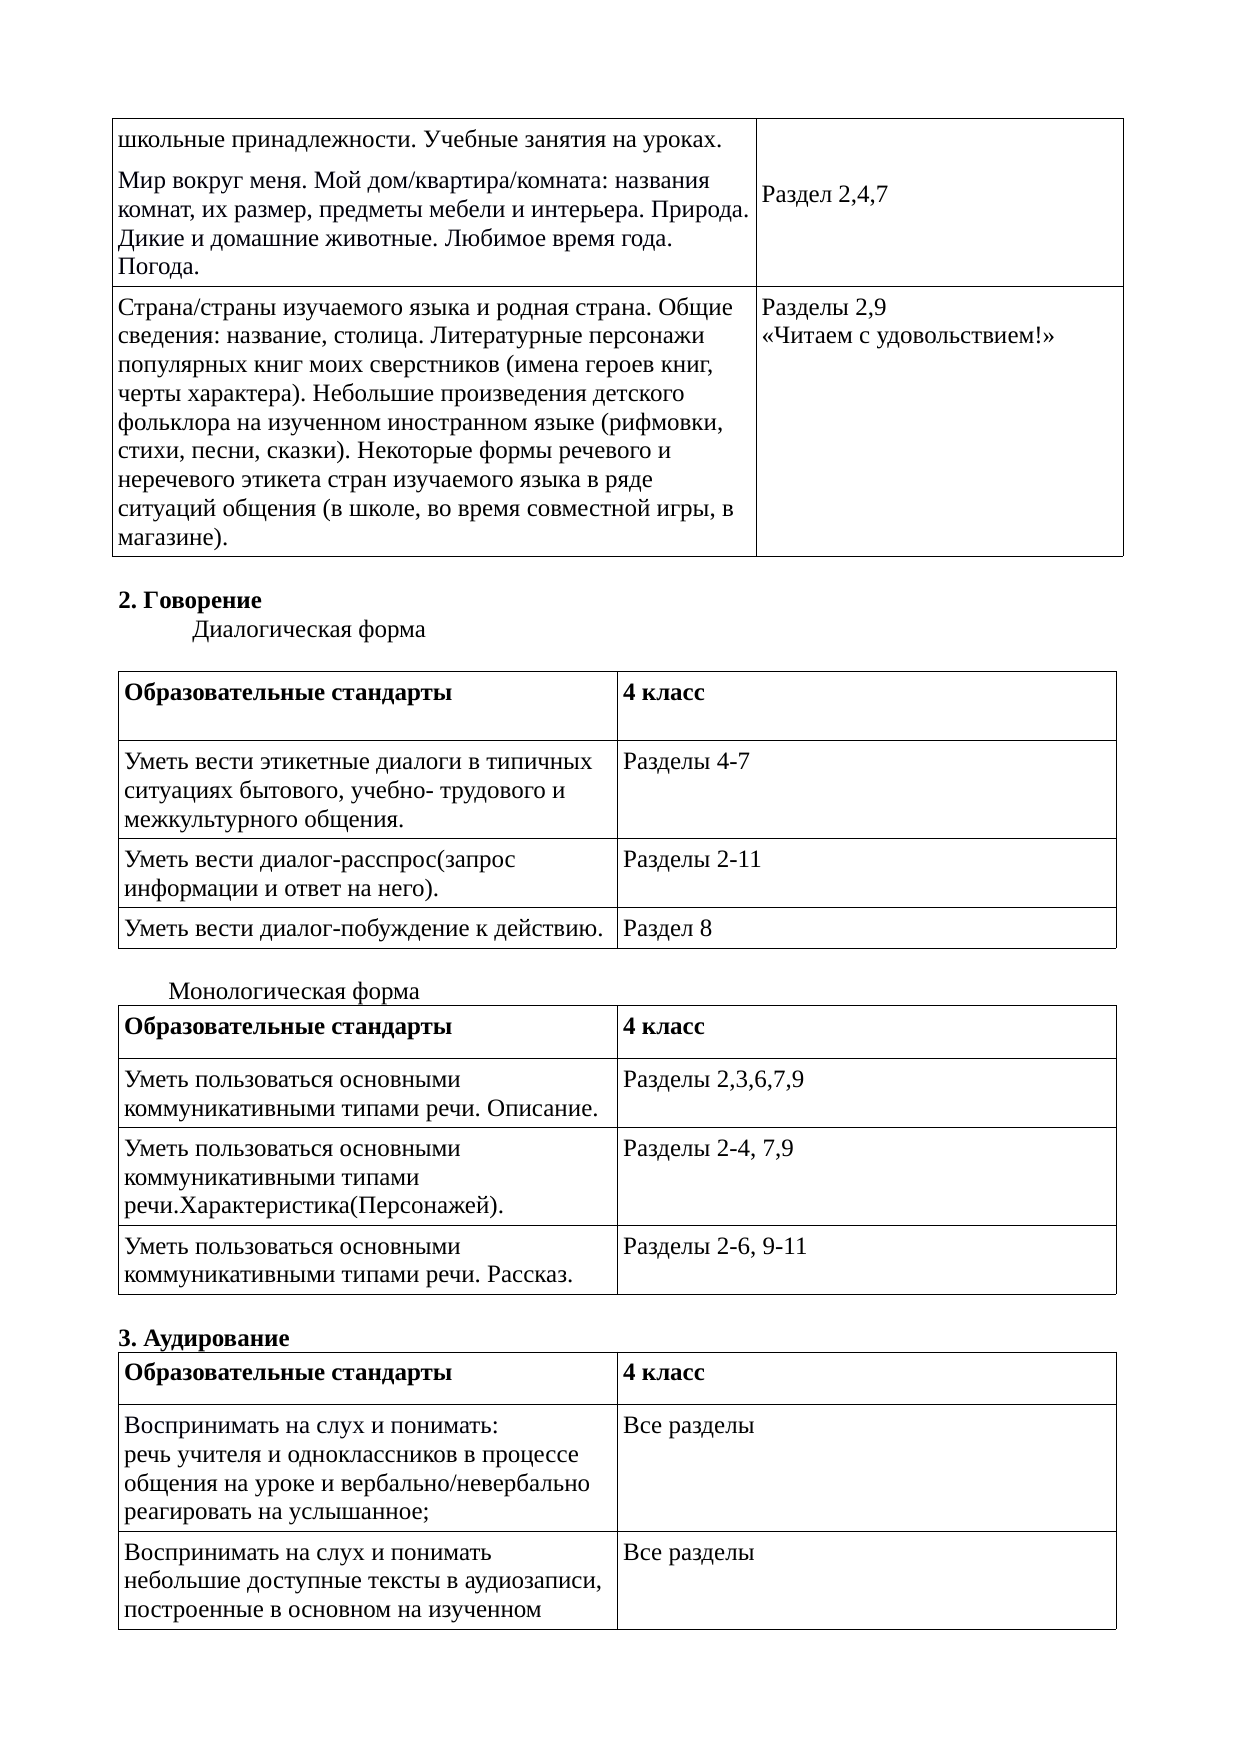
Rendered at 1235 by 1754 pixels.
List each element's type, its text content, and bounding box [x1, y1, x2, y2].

table_cell Раздел 8 [618, 908, 1116, 948]
table_cell Страна/страны изучаемого языка и родная страна. Общие сведения: название, столица. Литературные персонажи популярных книг моих сверстников (имена героев книг, черты характера). Небольшие произведения детского фольклора на изученном иностранном языке (рифмовки, стихи, песни, сказки). Некоторые формы речевого и неречевого этикета стран изучаемого языка в ряде ситуаций общения (в школе, во время совместной игры, в магазине). [113, 287, 756, 556]
table_cell Уметь вести диалог-расспрос(запрос информации и ответ на него). [119, 839, 617, 907]
table_cell Уметь пользоваться основными коммуникативными типами речи. Рассказ. [119, 1226, 617, 1294]
table_cell Уметь пользоваться основными коммуникативными типами речи.Характеристика(Персонажей). [119, 1128, 617, 1225]
table_cell Воспринимать на слух и понимать: речь учителя и одноклассников в процессе общения на уроке и вербально/невербально реагировать на услышанное; [119, 1405, 617, 1531]
text 2. Говорение [118, 585, 1116, 614]
table_cell Разделы 2,3,6,7,9 [618, 1059, 1116, 1127]
text 3. Аудирование [118, 1323, 1116, 1352]
table_cell Разделы 2-4, 7,9 [618, 1128, 1116, 1225]
table_cell Все разделы [618, 1405, 1116, 1531]
table_header Образовательные стандарты [119, 672, 617, 740]
table_header 4 класс [618, 1353, 1116, 1404]
table_cell Уметь пользоваться основными коммуникативными типами речи. Описание. [119, 1059, 617, 1127]
table_header 4 класс [618, 672, 1116, 740]
table_cell Уметь вести этикетные диалоги в типичных ситуациях бытового, учебно- трудового и межкультурного общения. [119, 741, 617, 838]
table_cell Разделы 2,9 «Читаем с удовольствием!» [757, 287, 1123, 556]
table_cell Раздел 2,4,7 [757, 119, 1123, 286]
table_header Образовательные стандарты [119, 1353, 617, 1404]
table_cell Уметь вести диалог-побуждение к действию. [119, 908, 617, 948]
table_cell Воспринимать на слух и понимать небольшие доступные тексты в аудиозаписи, построенные в основном на изученном [119, 1532, 617, 1629]
table_cell Разделы 2-6, 9-11 [618, 1226, 1116, 1294]
table_header 4 класс [618, 1006, 1116, 1058]
table_cell Все разделы [618, 1532, 1116, 1629]
table_header Образовательные стандарты [119, 1006, 617, 1058]
text Диалогическая форма [192, 614, 1116, 643]
text Монологическая форма [118, 976, 1116, 1005]
table_cell Разделы 4-7 [618, 741, 1116, 838]
table_cell Разделы 2-11 [618, 839, 1116, 907]
table_cell школьные принадлежности. Учебные занятия на уроках. Мир вокруг меня. Мой дом/квартира/комната: названия комнат, их размер, предметы мебели и интерьера. Природа. Дикие и домашние животные. Любимое время года. Погода. [113, 119, 756, 286]
